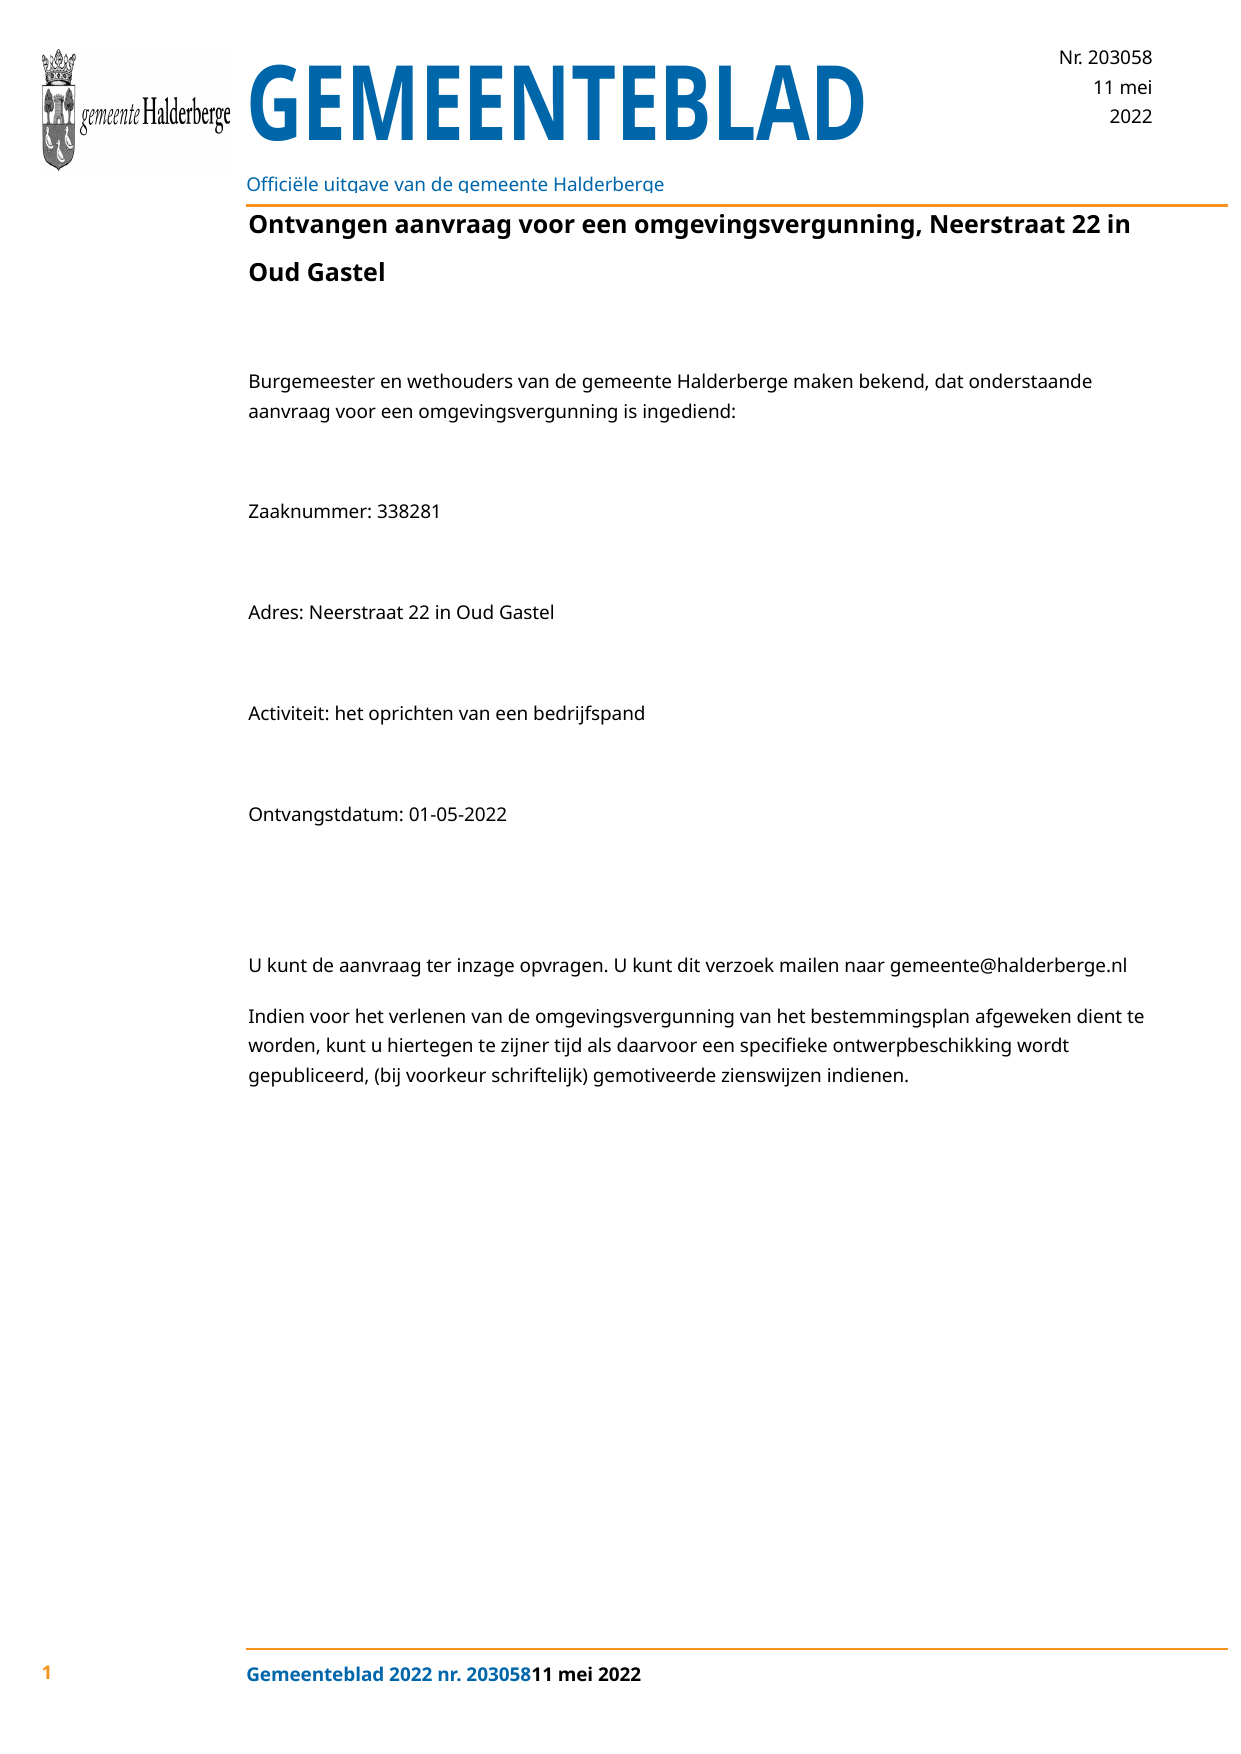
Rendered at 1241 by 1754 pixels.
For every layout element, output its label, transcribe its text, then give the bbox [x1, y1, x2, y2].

picture [41, 47, 231, 172]
text Adres: Neerstraat 22 in Oud Gastel [248, 599, 1152, 625]
text U kunt de aanvraag ter inzage opvragen. U kunt dit verzoek mailen naar gemeente@halderberge.nl [248, 952, 1152, 978]
text Ontvangstdatum: 01-05-2022 [248, 801, 1152, 827]
text Indien voor het verlenen van de omgevingsvergunning van het bestemmingsplan afgeweken dient te worden, kunt u hiertegen te zijner tijd als daarvoor een specifieke ontwerpbeschikking wordt gepubliceerd, (bij voorkeur schriftelijk) gemotiveerde zienswijzen indienen. [248, 1003, 1152, 1088]
text Burgemeester en wethouders van de gemeente Halderberge maken bekend, dat onderstaande aanvraag voor een omgevingsvergunning is ingediend: [248, 368, 1152, 424]
text Activiteit: het oprichten van een bedrijfspand [248, 700, 1152, 726]
text Ontvangen aanvraag voor een omgevingsvergunning, Neerstraat 22 in Oud Gastel [248, 207, 1152, 288]
text Zaaknummer: 338281 [248, 499, 1152, 524]
